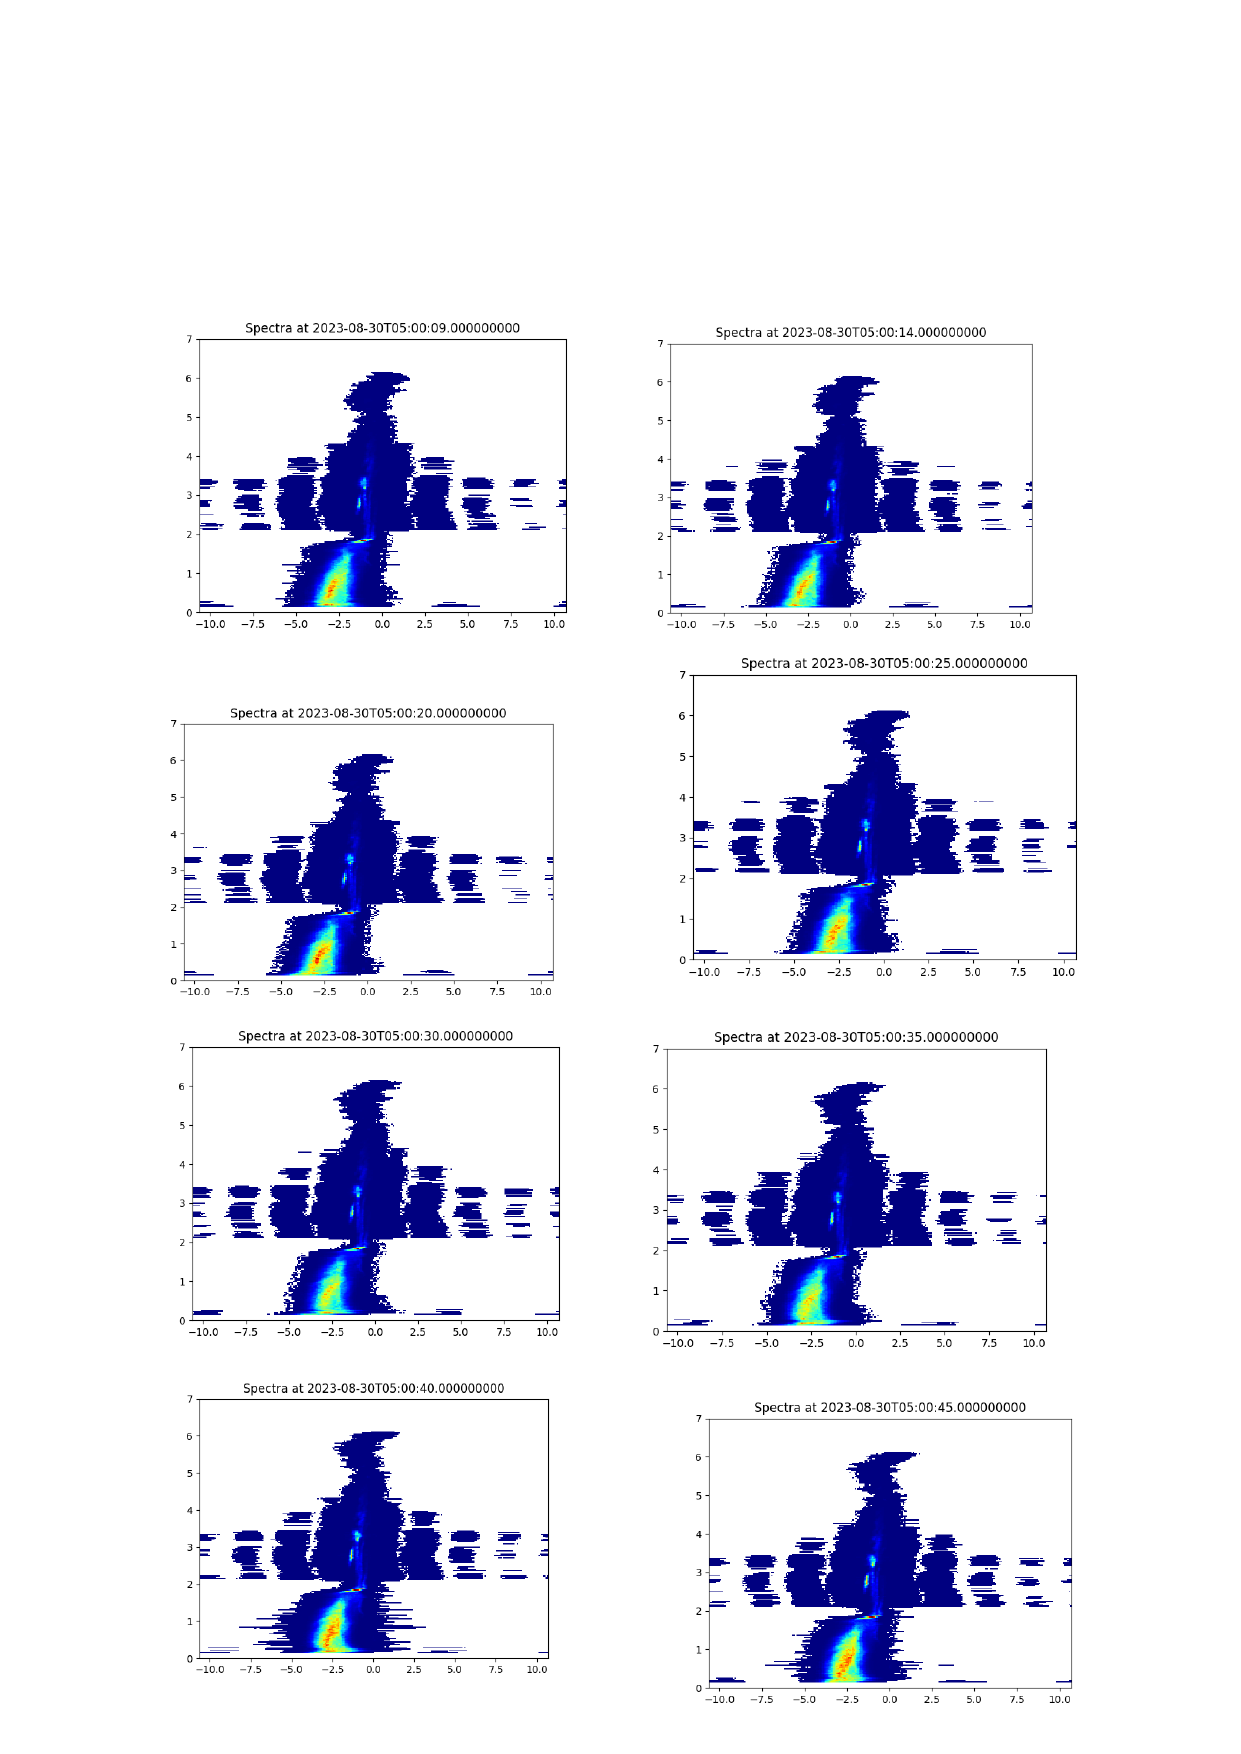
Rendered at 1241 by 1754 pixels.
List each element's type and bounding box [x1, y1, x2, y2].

picture [140, 296, 1125, 1000]
picture [650, 1376, 1118, 1726]
picture [124, 683, 1095, 1695]
